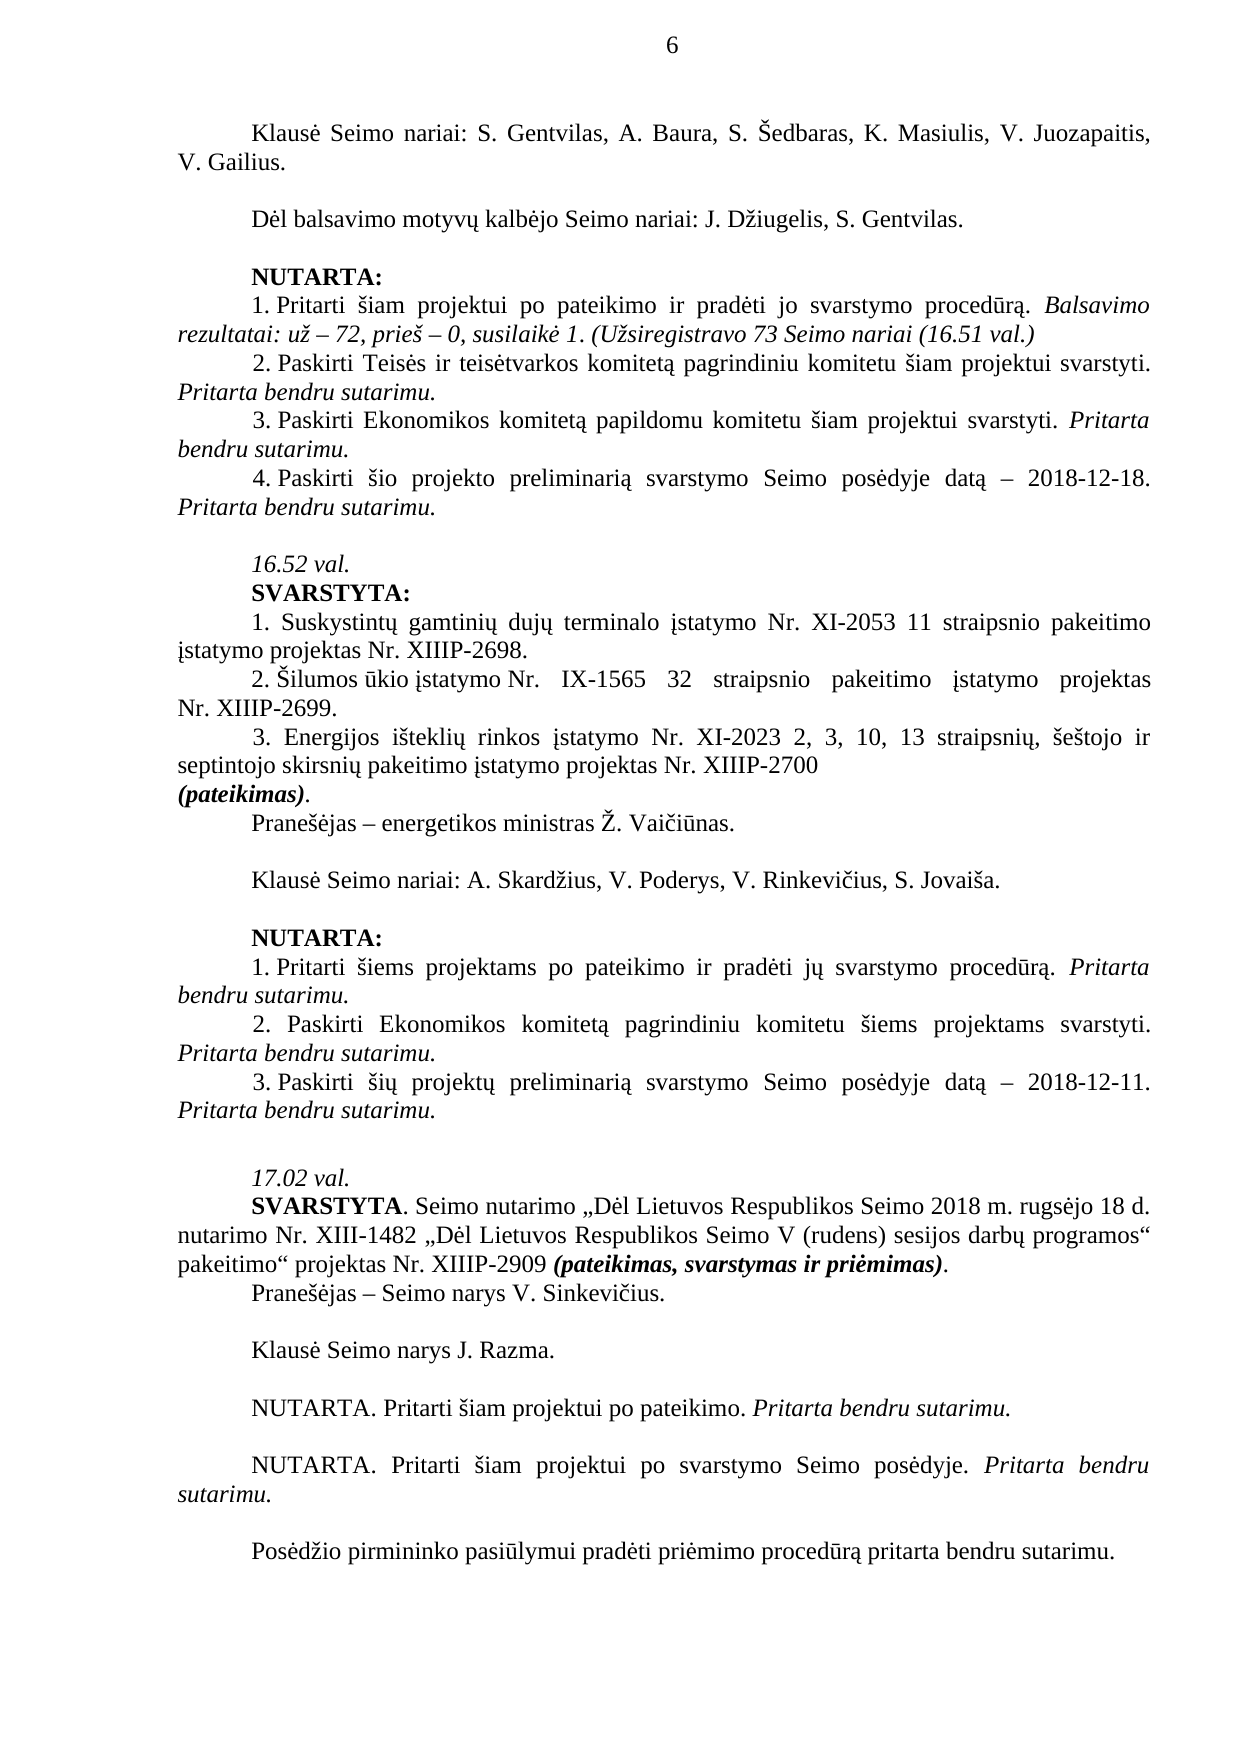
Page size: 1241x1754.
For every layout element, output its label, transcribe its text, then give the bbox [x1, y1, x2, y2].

text 3. Paskirti šių projektų preliminarią svarstymo Seimo posėdyje datą – 2018-12-11. Pritarta bendru sutarimu. [177, 1067, 1152, 1124]
text NUTARTA: [177, 923, 1152, 952]
text 16.52 val. [177, 549, 1152, 578]
text SVARSTYTA. Seimo nutarimo „Dėl Lietuvos Respublikos Seimo 2018 m. rugsėjo 18 d. nutarimo Nr. XIII-1482 „Dėl Lietuvos Respublikos Seimo V (rudens) sesijos darbų programos“ pakeitimo“ projektas Nr. XIIIP-2909 (pateikimas, svarstymas ir priėmimas). [177, 1191, 1152, 1278]
text 4. Paskirti šio projekto preliminarią svarstymo Seimo posėdyje datą – 2018-12-18. Pritarta bendru sutarimu. [177, 463, 1152, 521]
text Dėl balsavimo motyvų kalbėjo Seimo nariai: J. Džiugelis, S. Gentvilas. [177, 204, 1152, 233]
text NUTARTA: [177, 262, 1152, 291]
text 3. Energijos išteklių rinkos įstatymo Nr. XI-2023 2, 3, 10, 13 straipsnių, šeštojo ir septintojo skirsnių pakeitimo įstatymo projektas Nr. XIIIP-2700 [177, 722, 1152, 779]
text SVARSTYTA: [177, 578, 1152, 607]
text 1. Pritarti šiam projektui po pateikimo ir pradėti jo svarstymo procedūrą. Balsavimo rezultatai: už – 72, prieš – 0, susilaikė 1. (Užsiregistravo 73 Seimo nariai (16.51 val.) [177, 291, 1152, 348]
text 17.02 val. [177, 1163, 1152, 1191]
text NUTARTA. Pritarti šiam projektui po pateikimo. Pritarta bendru sutarimu. [177, 1393, 1152, 1421]
text 2. Šilumos ūkio įstatymo Nr. IX-1565 32 straipsnio pakeitimo įstatymo projektas Nr. XIIIP-2699. [177, 664, 1152, 722]
text Klausė Seimo nariai: S. Gentvilas, A. Baura, S. Šedbaras, K. Masiulis, V. Juozapaitis, V. Gailius. [177, 118, 1152, 176]
text (pateikimas). [177, 779, 1152, 808]
text Posėdžio pirmininko pasiūlymui pradėti priėmimo procedūrą pritarta bendru sutarimu. [177, 1536, 1152, 1565]
text 1. Suskystintų gamtinių dujų terminalo įstatymo Nr. XI-2053 11 straipsnio pakeitimo įstatymo projektas Nr. XIIIP-2698. [177, 607, 1152, 664]
text Klausė Seimo nariai: A. Skardžius, V. Poderys, V. Rinkevičius, S. Jovaiša. [177, 866, 1152, 894]
text NUTARTA. Pritarti šiam projektui po svarstymo Seimo posėdyje. Pritarta bendru sutarimu. [177, 1450, 1152, 1508]
text 2. Paskirti Ekonomikos komitetą pagrindiniu komitetu šiems projektams svarstyti. Pritarta bendru sutarimu. [177, 1009, 1152, 1067]
text 3. Paskirti Ekonomikos komitetą papildomu komitetu šiam projektui svarstyti. Pritarta bendru sutarimu. [177, 406, 1152, 463]
text Pranešėjas – Seimo narys V. Sinkevičius. [177, 1278, 1152, 1306]
text 1. Pritarti šiems projektams po pateikimo ir pradėti jų svarstymo procedūrą. Pritarta bendru sutarimu. [177, 952, 1152, 1009]
text Pranešėjas – energetikos ministras Ž. Vaičiūnas. [177, 808, 1152, 837]
text 2. Paskirti Teisės ir teisėtvarkos komitetą pagrindiniu komitetu šiam projektui svarstyti. Pritarta bendru sutarimu. [177, 348, 1152, 406]
text Klausė Seimo narys J. Razma. [177, 1335, 1152, 1364]
